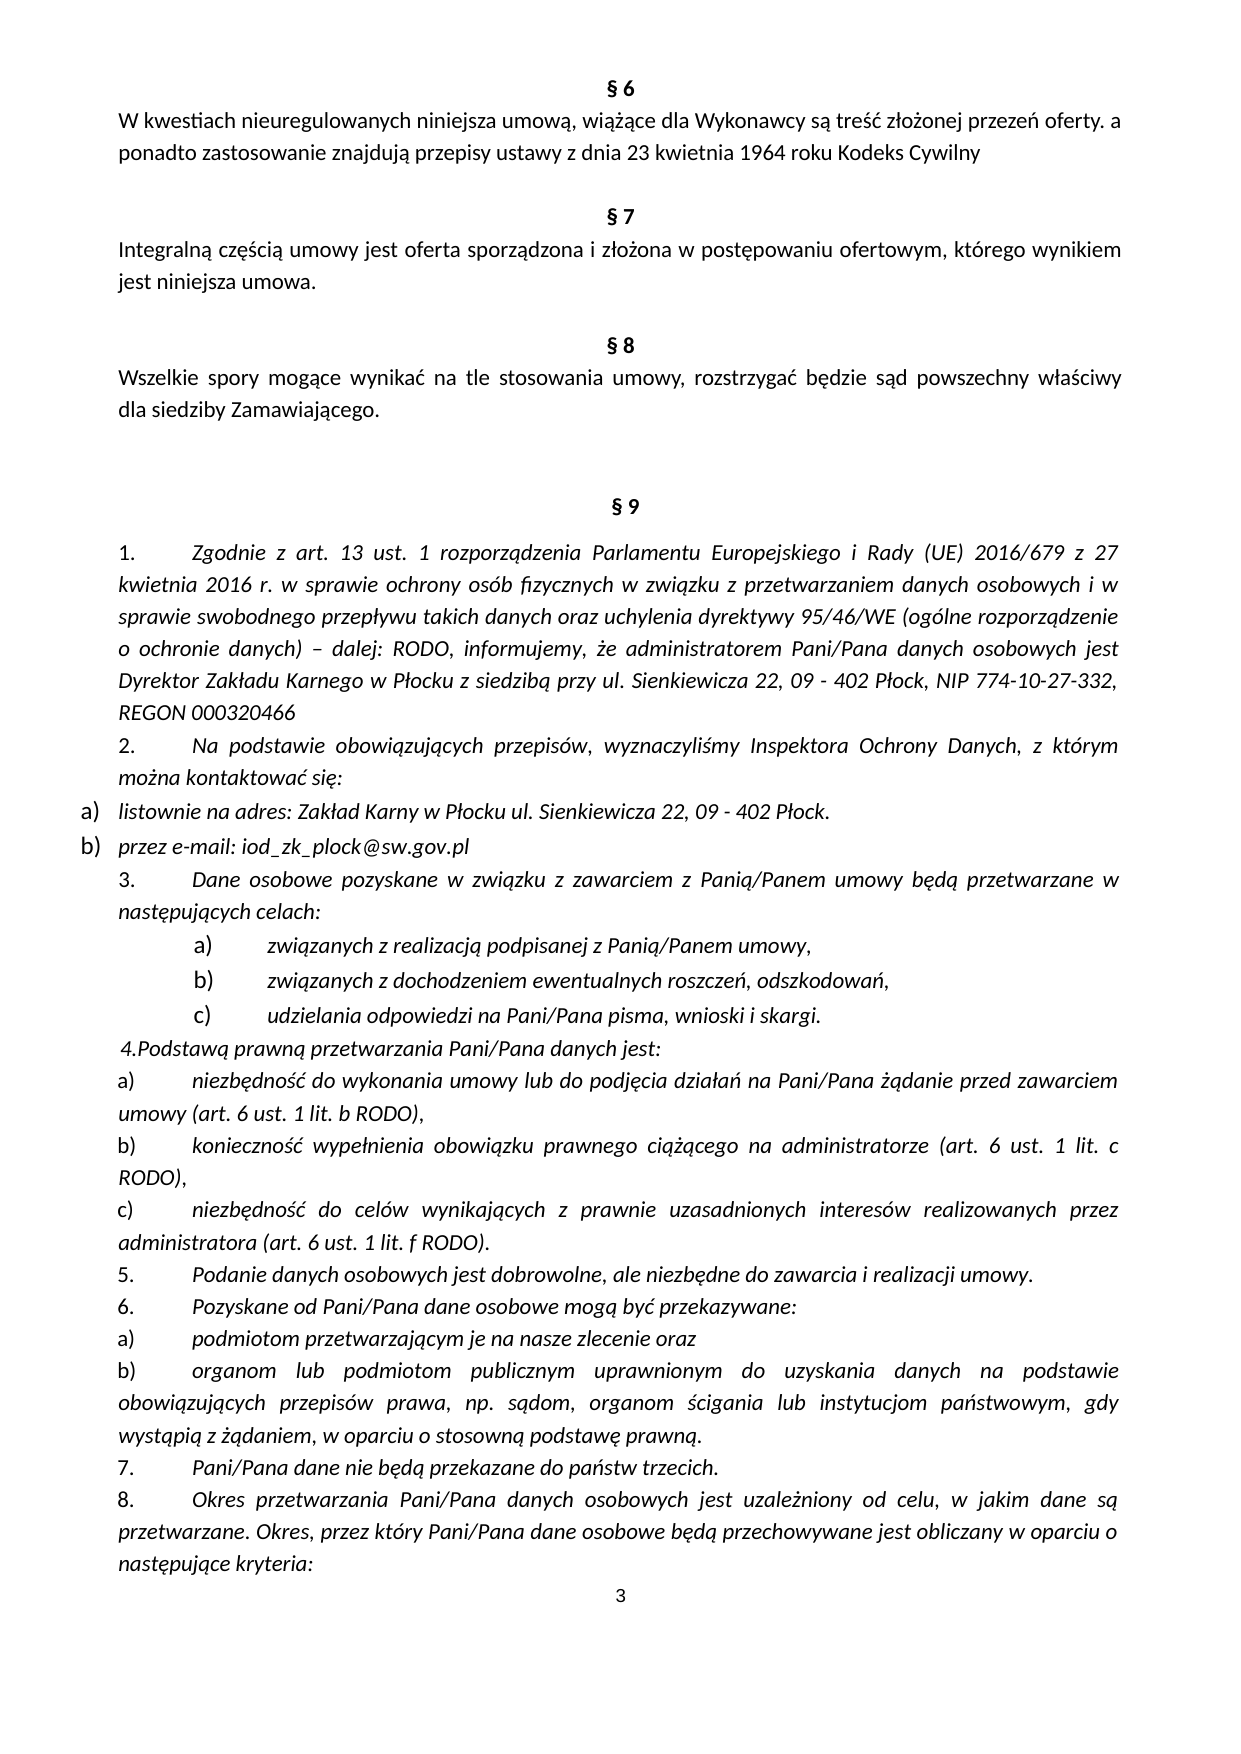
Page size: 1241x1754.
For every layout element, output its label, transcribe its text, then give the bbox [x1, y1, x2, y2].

text 4.Podstawą prawną przetwarzania Pani/Pana danych jest: [120, 1034, 1122, 1062]
list niezbędność do celów wynikających z prawnie uzasadnionych interesów realizowanych przez administratora (art. 6 ust. 1 lit. f RODO). [117, 1195, 1122, 1256]
text § 6 [118, 74, 1123, 102]
text Wszelkie spory mogące wynikać na tle stosowania umowy, rozstrzygać będzie sąd powszechny właściwy dla siedziby Zamawiającego. [118, 363, 1123, 424]
list Okres przetwarzania Pani/Pana danych osobowych jest uzależniony od celu, w jakim dane są przetwarzane. Okres, przez który Pani/Pana dane osobowe będą przechowywane jest obliczany w oparciu o następujące kryteria: [117, 1485, 1122, 1577]
text § 8 [118, 331, 1123, 359]
list związanych z dochodzeniem ewentualnych roszczeń, odszkodowań, [193, 964, 1123, 995]
list podmiotom przetwarzającym je na nasze zlecenie oraz [117, 1324, 1122, 1352]
text W kwestiach nieuregulowanych niniejsza umową, wiążące dla Wykonawcy są treść złożonej przezeń oferty. a ponadto zastosowanie znajdują przepisy ustawy z dnia 23 kwietnia 1964 roku Kodeks Cywilny [118, 106, 1123, 166]
list konieczność wypełnienia obowiązku prawnego ciążącego na administratorze (art. 6 ust. 1 lit. c RODO), [117, 1131, 1122, 1191]
list listownie na adres: Zakład Karny w Płocku ul. Sienkiewicza 22, 09 - 402 Płock. [80, 795, 1122, 826]
list Na podstawie obowiązujących przepisów, wyznaczyliśmy Inspektora Ochrony Danych, z którym można kontaktować się: [118, 731, 1122, 791]
text Integralną częścią umowy jest oferta sporządzona i złożona w postępowaniu ofertowym, którego wynikiem jest niniejsza umowa. [118, 235, 1123, 295]
list Dane osobowe pozyskane w związku z zawarciem z Panią/Panem umowy będą przetwarzane w następujących celach: [118, 865, 1122, 925]
list Pozyskane od Pani/Pana dane osobowe mogą być przekazywane: [117, 1292, 1122, 1320]
list przez e-mail: iod_zk_plock@sw.gov.pl [80, 830, 1122, 861]
list związanych z realizacją podpisanej z Panią/Panem umowy, [193, 929, 1123, 960]
list organom lub podmiotom publicznym uprawnionym do uzyskania danych na podstawie obowiązujących przepisów prawa, np. sądom, organom ścigania lub instytucjom państwowym, gdy wystąpią z żądaniem, w oparciu o stosowną podstawę prawną. [117, 1356, 1122, 1449]
list Zgodnie z art. 13 ust. 1 rozporządzenia Parlamentu Europejskiego i Rady (UE) 2016/679 z 27 kwietnia 2016 r. w sprawie ochrony osób fizycznych w związku z przetwarzaniem danych osobowych i w sprawie swobodnego przepływu takich danych oraz uchylenia dyrektywy 95/46/WE (ogólne rozporządzenie o ochronie danych) – dalej: RODO, informujemy, że administratorem Pani/Pana danych osobowych jest Dyrektor Zakładu Karnego w Płocku z siedzibą przy ul. Sienkiewicza 22, 09 - 402 Płock, NIP 774-10-27-332, REGON 000320466 [118, 538, 1122, 727]
list udzielania odpowiedzi na Pani/Pana pisma, wnioski i skargi. [193, 999, 1123, 1030]
text § 7 [118, 202, 1123, 231]
subtitle § 9 [128, 492, 1123, 520]
list Podanie danych osobowych jest dobrowolne, ale niezbędne do zawarcia i realizacji umowy. [117, 1260, 1122, 1288]
list niezbędność do wykonania umowy lub do podjęcia działań na Pani/Pana żądanie przed zawarciem umowy (art. 6 ust. 1 lit. b RODO), [117, 1067, 1122, 1127]
list Pani/Pana dane nie będą przekazane do państw trzecich. [117, 1453, 1122, 1481]
